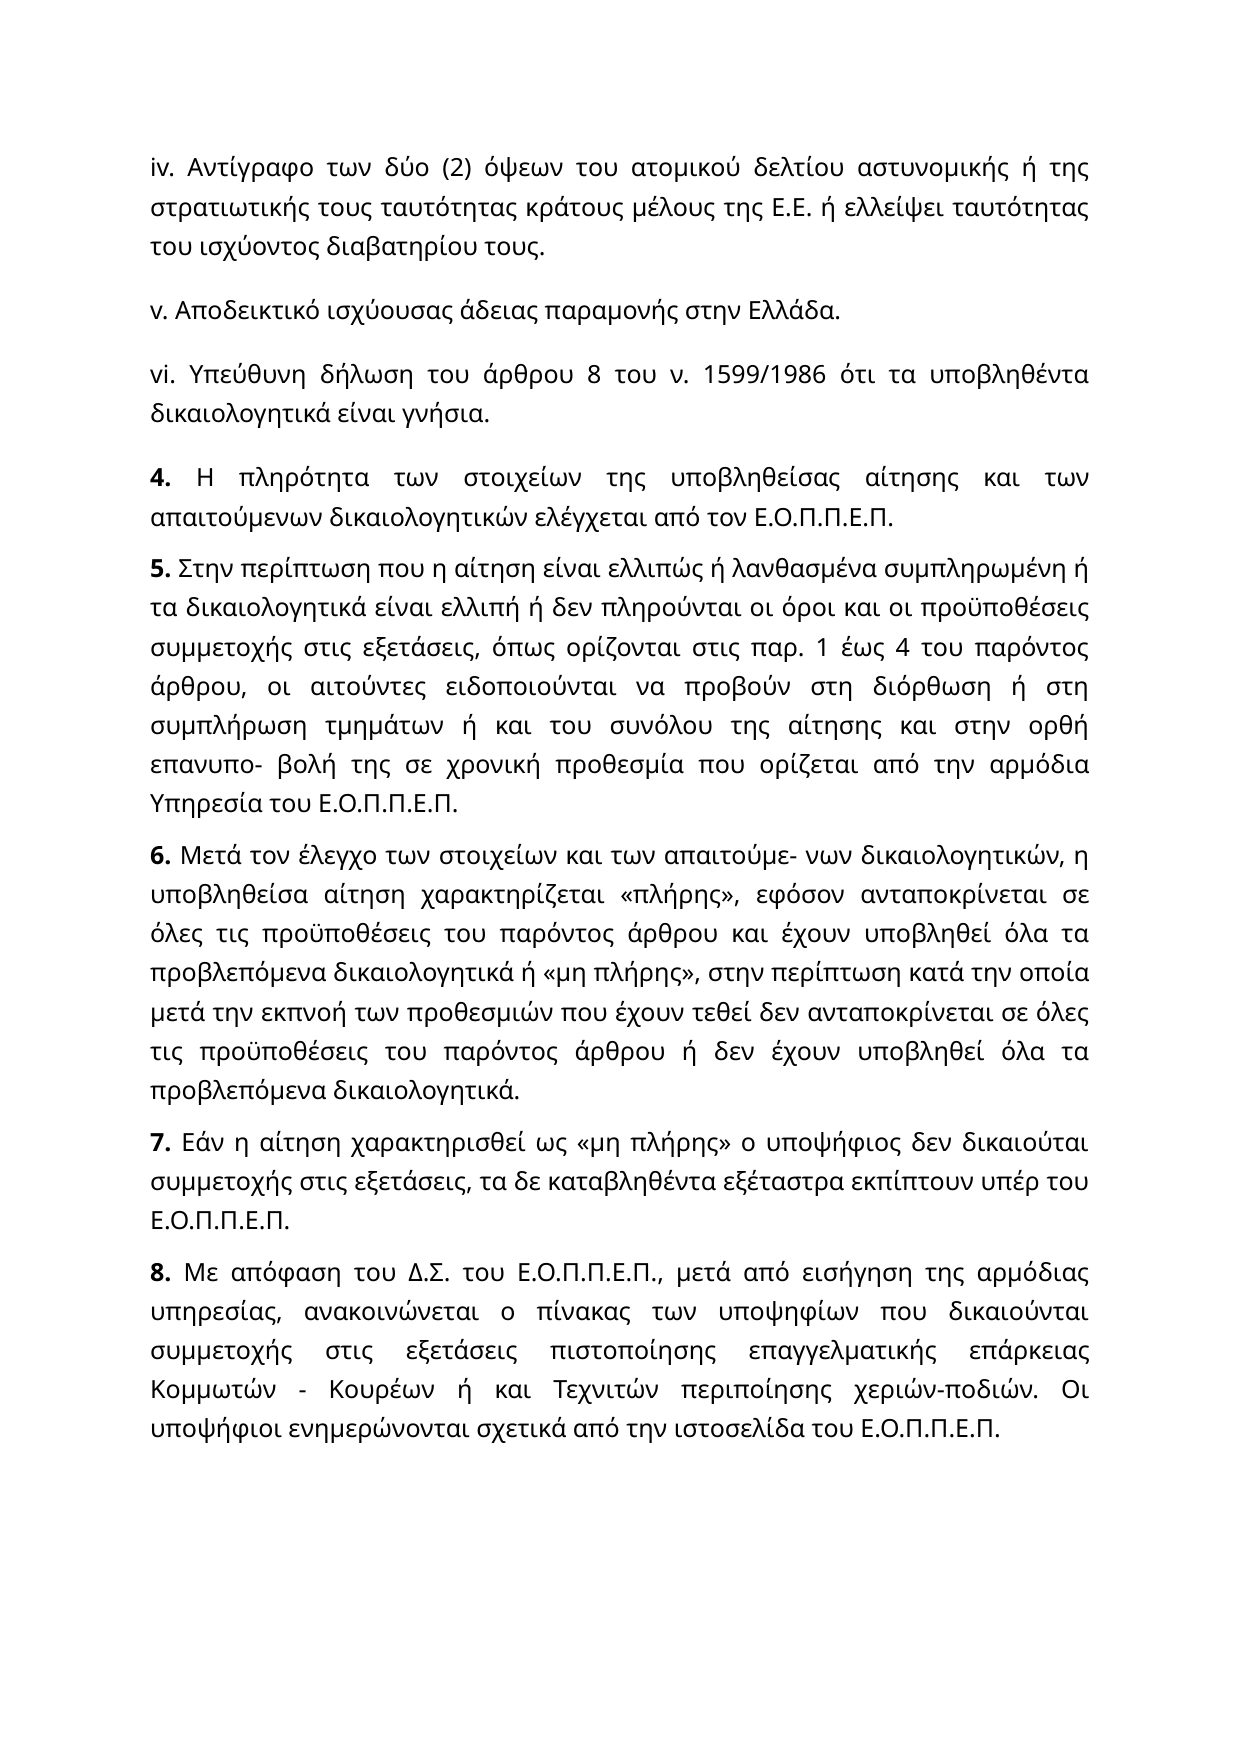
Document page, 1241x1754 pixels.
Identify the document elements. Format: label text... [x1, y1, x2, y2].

text 4. Η πληρότητα των στοιχείων της υποβληθείσας αίτησης και των απαιτούμενων δικαιολογητικών ελέγχεται από τον Ε.Ο.Π.Π.Ε.Π. [150, 460, 1090, 533]
text 8. Με απόφαση του Δ.Σ. του Ε.Ο.Π.Π.Ε.Π., μετά από εισήγηση της αρμόδιας υπηρεσίας, ανακοινώνεται ο πίνακας των υποψηφίων που δικαιούνται συμμετοχής στις εξετάσεις πιστοποίησης επαγγελματικής επάρκειας Κομμωτών - Κουρέων ή και Τεχνιτών περιποίησης χεριών-ποδιών. Οι υποψήφιοι ενημερώνονται σχετικά από την ιστοσελίδα του Ε.Ο.Π.Π.Ε.Π. [150, 1254, 1090, 1445]
text 6. Μετά τον έλεγχο των στοιχείων και των απαιτούμε- νων δικαιολογητικών, η υποβληθείσα αίτηση χαρακτηρίζεται «πλήρης», εφόσον ανταποκρίνεται σε όλες τις προϋποθέσεις του παρόντος άρθρου και έχουν υποβληθεί όλα τα προβλεπόμενα δικαιολογητικά ή «μη πλήρης», στην περίπτωση κατά την οποία μετά την εκπνοή των προθεσμιών που έχουν τεθεί δεν ανταποκρίνεται σε όλες τις προϋποθέσεις του παρόντος άρθρου ή δεν έχουν υποβληθεί όλα τα προβλεπόμενα δικαιολογητικά. [150, 837, 1090, 1107]
text iv. Αντίγραφο των δύο (2) όψεων του ατομικού δελτίου αστυνομικής ή της στρατιωτικής τους ταυτότητας κράτους μέλους της Ε.Ε. ή ελλείψει ταυτότητας του ισχύοντος διαβατηρίου τους. [150, 150, 1090, 262]
text 5. Στην περίπτωση που η αίτηση είναι ελλιπώς ή λανθασμένα συμπληρωμένη ή τα δικαιολογητικά είναι ελλιπή ή δεν πληρούνται οι όροι και οι προϋποθέσεις συμμετοχής στις εξετάσεις, όπως ορίζονται στις παρ. 1 έως 4 του παρόντος άρθρου, οι αιτούντες ειδοποιούνται να προβούν στη διόρθωση ή στη συμπλήρωση τμημάτων ή και του συνόλου της αίτησης και στην ορθή επανυπο- βολή της σε χρονική προθεσμία που ορίζεται από την αρμόδια Υπηρεσία του Ε.Ο.Π.Π.Ε.Π. [150, 551, 1090, 820]
text vi. Υπεύθυνη δήλωση του άρθρου 8 του ν. 1599/1986 ότι τα υποβληθέντα δικαιολογητικά είναι γνήσια. [150, 357, 1090, 430]
text 7. Εάν η αίτηση χαρακτηρισθεί ως «μη πλήρης» ο υποψήφιος δεν δικαιούται συμμετοχής στις εξετάσεις, τα δε καταβληθέντα εξέταστρα εκπίπτουν υπέρ του Ε.Ο.Π.Π.Ε.Π. [150, 1124, 1090, 1237]
text v. Αποδεικτικό ισχύουσας άδειας παραμονής στην Ελλάδα. [150, 292, 1090, 327]
